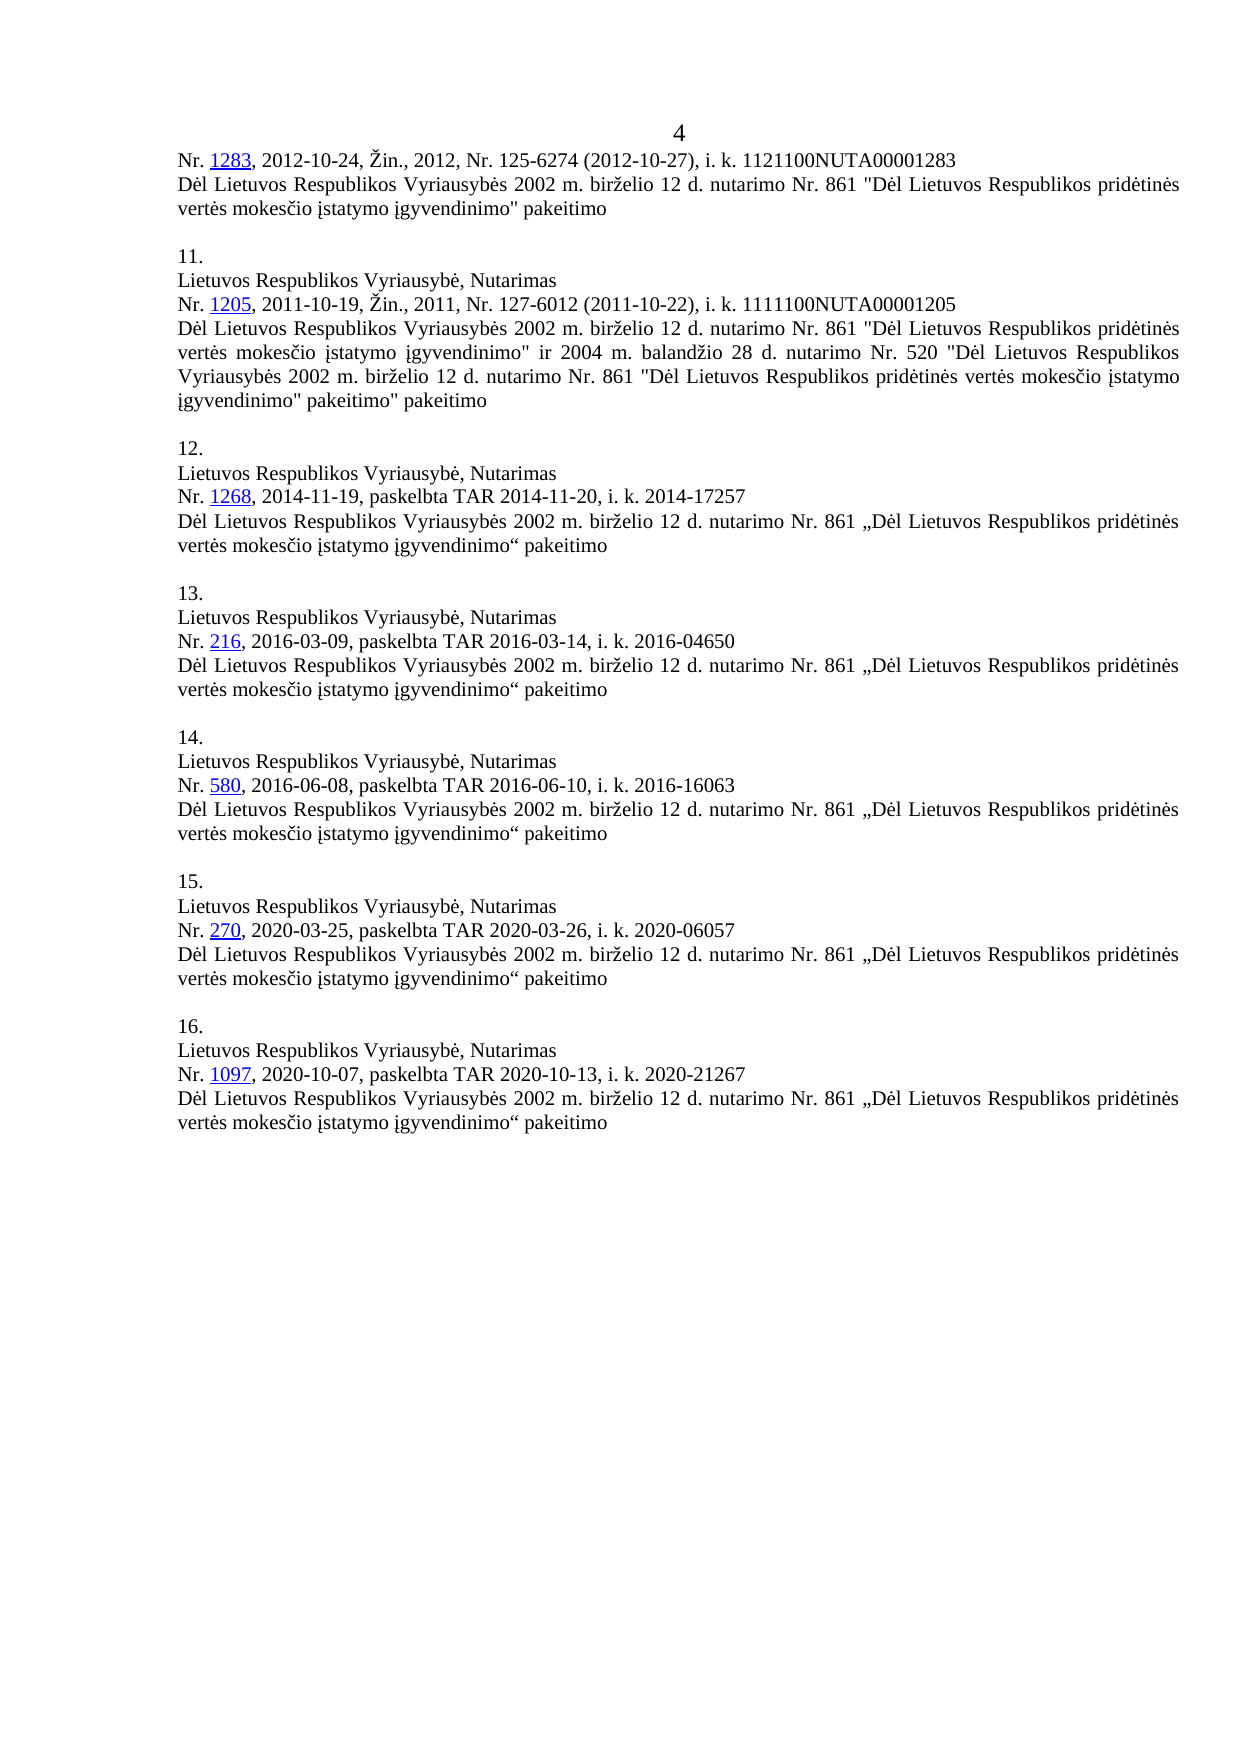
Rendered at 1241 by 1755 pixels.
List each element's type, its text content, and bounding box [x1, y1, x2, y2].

text Nr. 580, 2016-06-08, paskelbta TAR 2016-06-10, i. k. 2016-16063 [177, 773, 1181, 797]
text 13. [177, 581, 1181, 605]
text Nr. 1205, 2011-10-19, Žin., 2011, Nr. 127-6012 (2011-10-22), i. k. 1111100NUTA00001205 [177, 292, 1181, 316]
text Lietuvos Respublikos Vyriausybė, Nutarimas [177, 893, 1181, 918]
text Dėl Lietuvos Respublikos Vyriausybės 2002 m. birželio 12 d. nutarimo Nr. 861 „Dėl Lietuvos Respublikos pridėtinės vertės mokesčio įstatymo įgyvendinimo“ pakeitimo [177, 653, 1181, 701]
text 16. [177, 1014, 1181, 1038]
text 15. [177, 869, 1181, 893]
text Nr. 1268, 2014-11-19, paskelbta TAR 2014-11-20, i. k. 2014-17257 [177, 484, 1181, 508]
text Dėl Lietuvos Respublikos Vyriausybės 2002 m. birželio 12 d. nutarimo Nr. 861 „Dėl Lietuvos Respublikos pridėtinės vertės mokesčio įstatymo įgyvendinimo“ pakeitimo [177, 942, 1181, 990]
text Lietuvos Respublikos Vyriausybė, Nutarimas [177, 268, 1181, 292]
text 11. [177, 244, 1181, 268]
text 12. [177, 436, 1181, 460]
text Lietuvos Respublikos Vyriausybė, Nutarimas [177, 749, 1181, 773]
text Dėl Lietuvos Respublikos Vyriausybės 2002 m. birželio 12 d. nutarimo Nr. 861 "Dėl Lietuvos Respublikos pridėtinės vertės mokesčio įstatymo įgyvendinimo" pakeitimo [177, 172, 1181, 220]
text 14. [177, 725, 1181, 749]
text Lietuvos Respublikos Vyriausybė, Nutarimas [177, 605, 1181, 629]
text Nr. 216, 2016-03-09, paskelbta TAR 2016-03-14, i. k. 2016-04650 [177, 629, 1181, 653]
text Dėl Lietuvos Respublikos Vyriausybės 2002 m. birželio 12 d. nutarimo Nr. 861 „Dėl Lietuvos Respublikos pridėtinės vertės mokesčio įstatymo įgyvendinimo“ pakeitimo [177, 508, 1181, 557]
text Dėl Lietuvos Respublikos Vyriausybės 2002 m. birželio 12 d. nutarimo Nr. 861 "Dėl Lietuvos Respublikos pridėtinės vertės mokesčio įstatymo įgyvendinimo" ir 2004 m. balandžio 28 d. nutarimo Nr. 520 "Dėl Lietuvos Respublikos Vyriausybės 2002 m. birželio 12 d. nutarimo Nr. 861 "Dėl Lietuvos Respublikos pridėtinės vertės mokesčio įstatymo įgyvendinimo" pakeitimo" pakeitimo [177, 316, 1181, 412]
text Nr. 1283, 2012-10-24, Žin., 2012, Nr. 125-6274 (2012-10-27), i. k. 1121100NUTA00001283 [177, 148, 1181, 172]
text Nr. 270, 2020-03-25, paskelbta TAR 2020-03-26, i. k. 2020-06057 [177, 918, 1181, 942]
text Nr. 1097, 2020-10-07, paskelbta TAR 2020-10-13, i. k. 2020-21267 [177, 1062, 1181, 1086]
text Lietuvos Respublikos Vyriausybė, Nutarimas [177, 460, 1181, 484]
text Dėl Lietuvos Respublikos Vyriausybės 2002 m. birželio 12 d. nutarimo Nr. 861 „Dėl Lietuvos Respublikos pridėtinės vertės mokesčio įstatymo įgyvendinimo“ pakeitimo [177, 797, 1181, 845]
text Dėl Lietuvos Respublikos Vyriausybės 2002 m. birželio 12 d. nutarimo Nr. 861 „Dėl Lietuvos Respublikos pridėtinės vertės mokesčio įstatymo įgyvendinimo“ pakeitimo [177, 1086, 1181, 1134]
text Lietuvos Respublikos Vyriausybė, Nutarimas [177, 1038, 1181, 1062]
